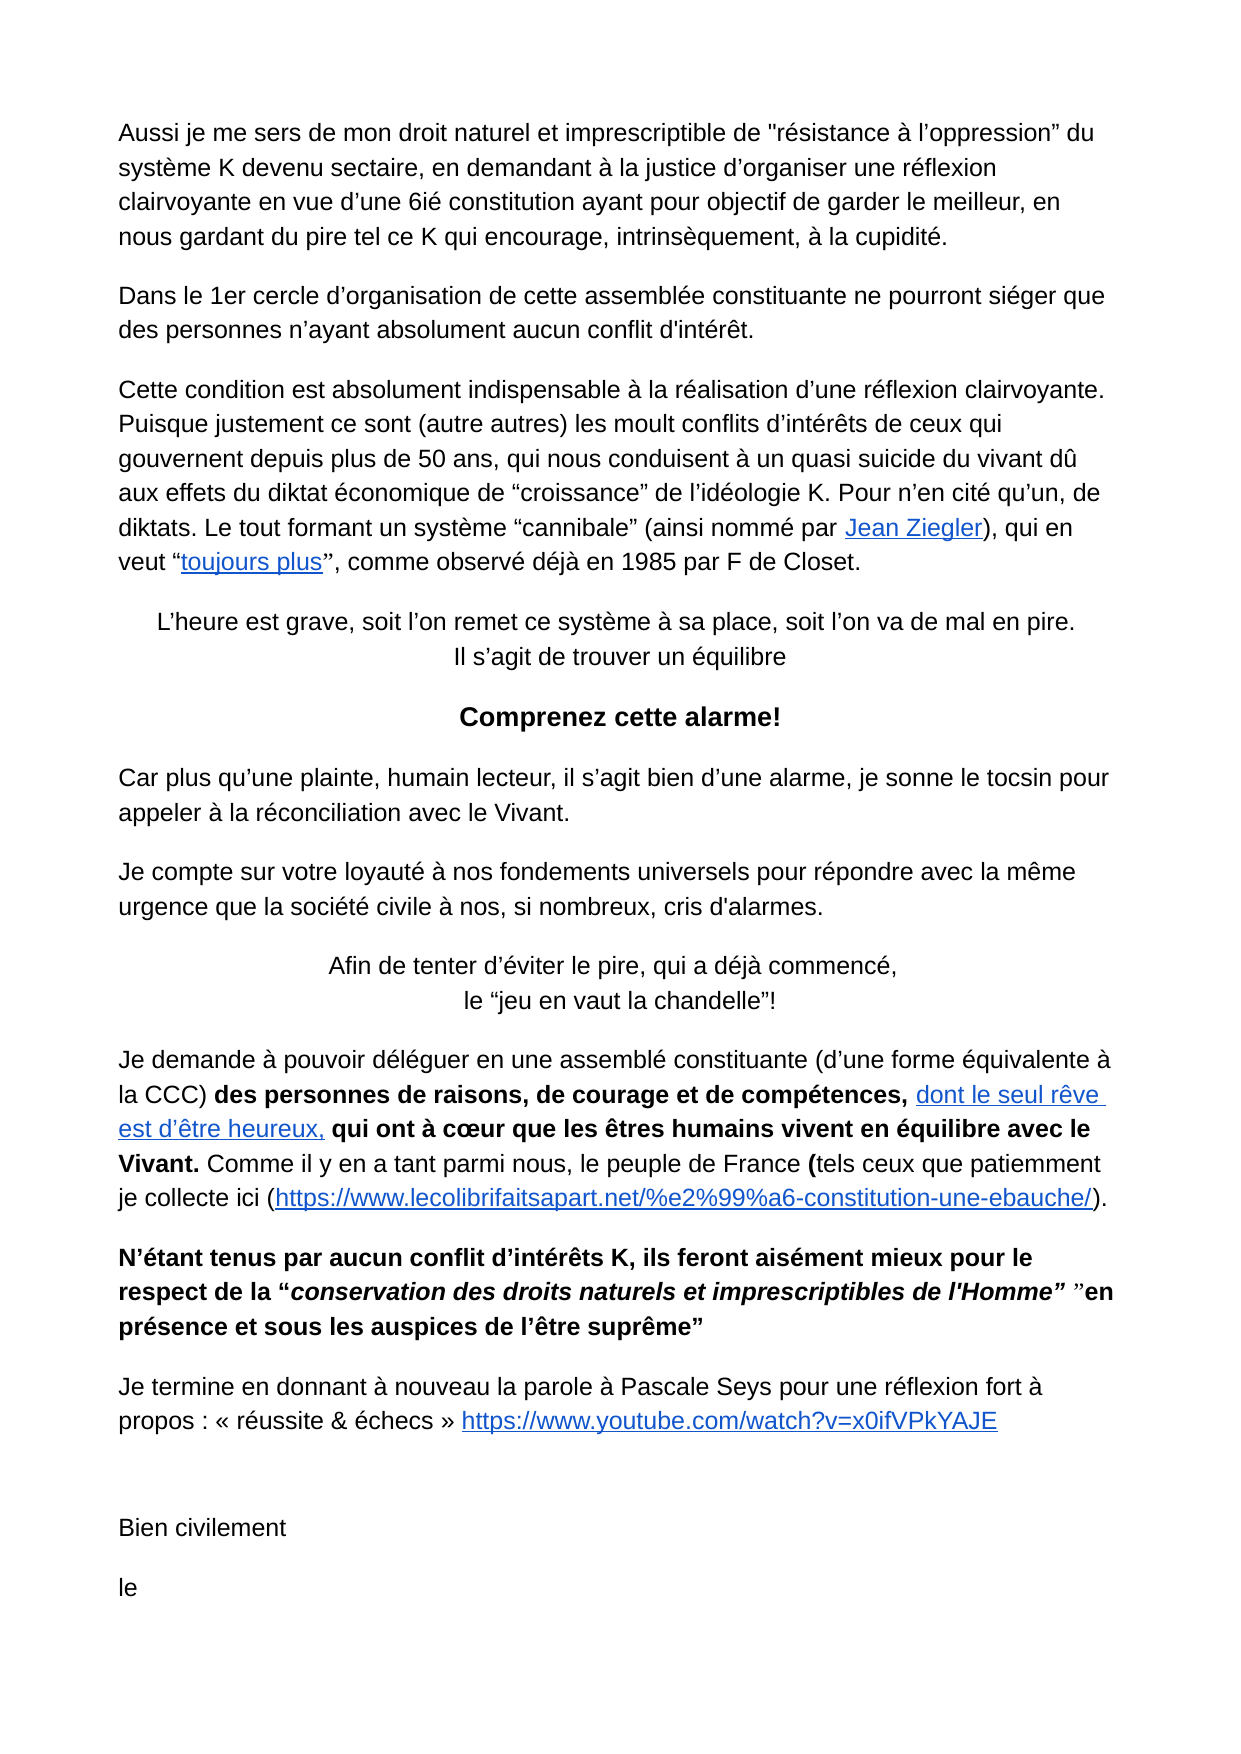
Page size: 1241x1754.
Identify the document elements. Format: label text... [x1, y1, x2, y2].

text L’heure est grave, soit l’on remet ce système à sa place, soit l’on va de mal en pire. Il s’agit de trouver un équilibre [118, 607, 1122, 670]
text Je demande à pouvoir déléguer en une assemblé constituante (d’une forme équivalente à la CCC) des personnes de raisons, de courage et de compétences, dont le seul rêve est d’être heureux, qui ont à cœur que les êtres humains vivent en équilibre avec le Vivant. Comme il y en a tant parmi nous, le peuple de France (tels ceux que patiemment je collecte ici (https://www.lecolibrifaitsapart.net/%e2%99%a6-constitution-une-ebauche/). [118, 1045, 1122, 1212]
text Car plus qu’une plainte, humain lecteur, il s’agit bien d’une alarme, je sonne le tocsin pour appeler à la réconciliation avec le Vivant. [118, 763, 1122, 827]
text Bien civilement [118, 1513, 1122, 1542]
text N’étant tenus par aucun conflit d’intérêts K, ils feront aisément mieux pour le respect de la “conservation des droits naturels et imprescriptibles de l'Homme” ”en présence et sous les auspices de l’être suprême” [118, 1243, 1122, 1341]
text Dans le 1er cercle d’organisation de cette assemblée constituante ne pourront siéger que des personnes n’ayant absolument aucun conflit d'intérêt. [118, 281, 1122, 344]
text Je termine en donnant à nouveau la parole à Pascale Seys pour une réflexion fort à propos : « réussite & échecs » https://www.youtube.com/watch?v=x0ifVPkYAJE [118, 1371, 1122, 1435]
text Cette condition est absolument indispensable à la réalisation d’une réflexion clairvoyante. Puisque justement ce sont (autre autres) les moult conflits d’intérêts de ceux qui gouvernent depuis plus de 50 ans, qui nous conduisent à un quasi suicide du vivant dû aux effets du diktat économique de “croissance” de l’idéologie K. Pour n’en cité qu’un, de diktats. Le tout formant un système “cannibale” (ainsi nommé par Jean Ziegler), qui en veut “toujours plus”, comme observé déjà en 1985 par F de Closet. [118, 375, 1122, 576]
text Je compte sur votre loyauté à nos fondements universels pour répondre avec la même urgence que la société civile à nos, si nombreux, cris d'alarmes. [118, 857, 1122, 921]
text Aussi je me sers de mon droit naturel et imprescriptible de "résistance à l’oppression” du système K devenu sectaire, en demandant à la justice d’organiser une réflexion clairvoyante en vue d’une 6ié constitution ayant pour objectif de garder le meilleur, en nous gardant du pire tel ce K qui encourage, intrinsèquement, à la cupidité. [118, 118, 1122, 250]
text Comprenez cette alarme! [118, 701, 1122, 732]
text le [118, 1573, 1122, 1601]
text Afin de tenter d’éviter le pire, qui a déjà commencé, le “jeu en vaut la chandelle”! [118, 951, 1122, 1014]
